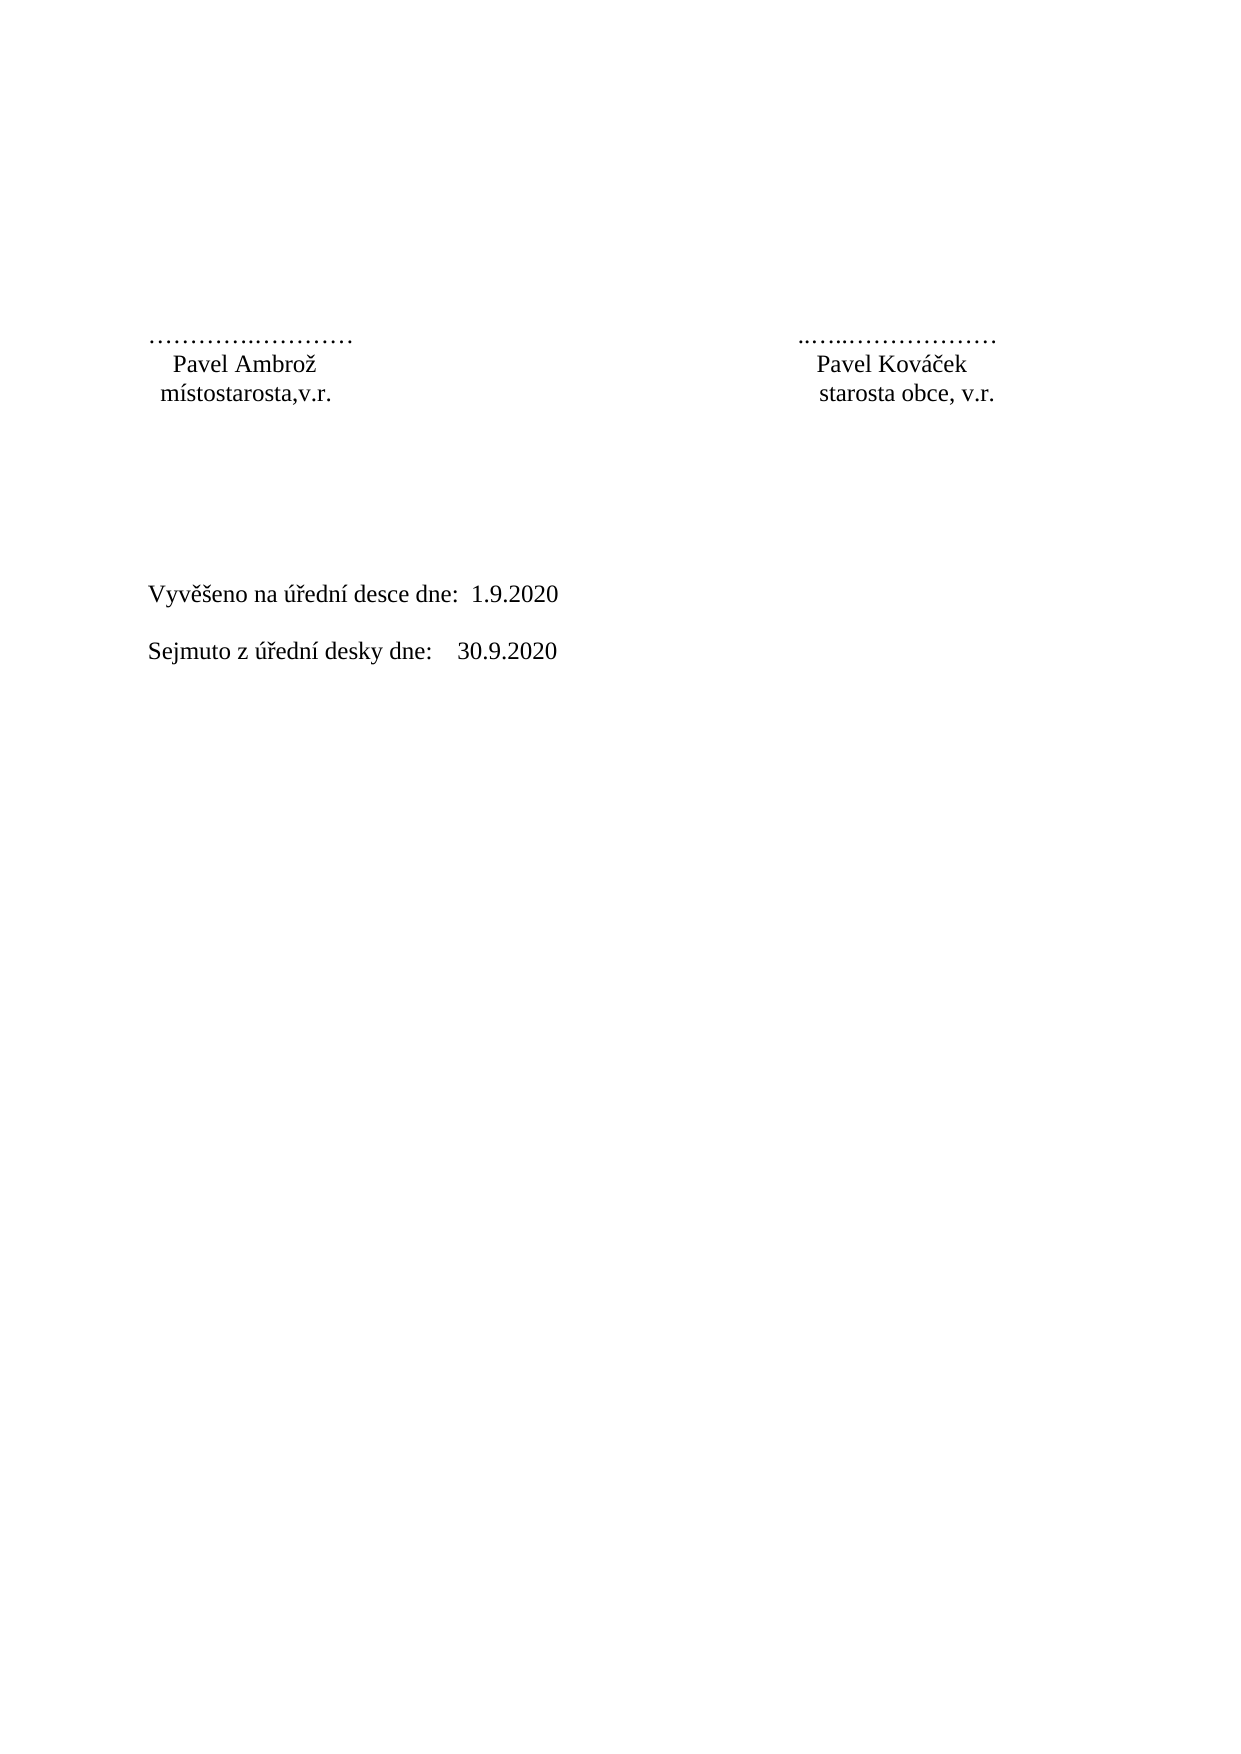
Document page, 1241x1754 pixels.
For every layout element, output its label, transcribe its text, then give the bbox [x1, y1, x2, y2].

text místostarosta,v.r. starosta obce, v.r. [148, 378, 1093, 406]
text Sejmuto z úřední desky dne: 30.9.2020 [148, 636, 1093, 665]
text ………….………… ..…..……………… [148, 320, 1093, 349]
text Pavel Ambrož Pavel Kováček [148, 349, 1093, 378]
text Vyvěšeno na úřední desce dne: 1.9.2020 [148, 579, 1093, 608]
